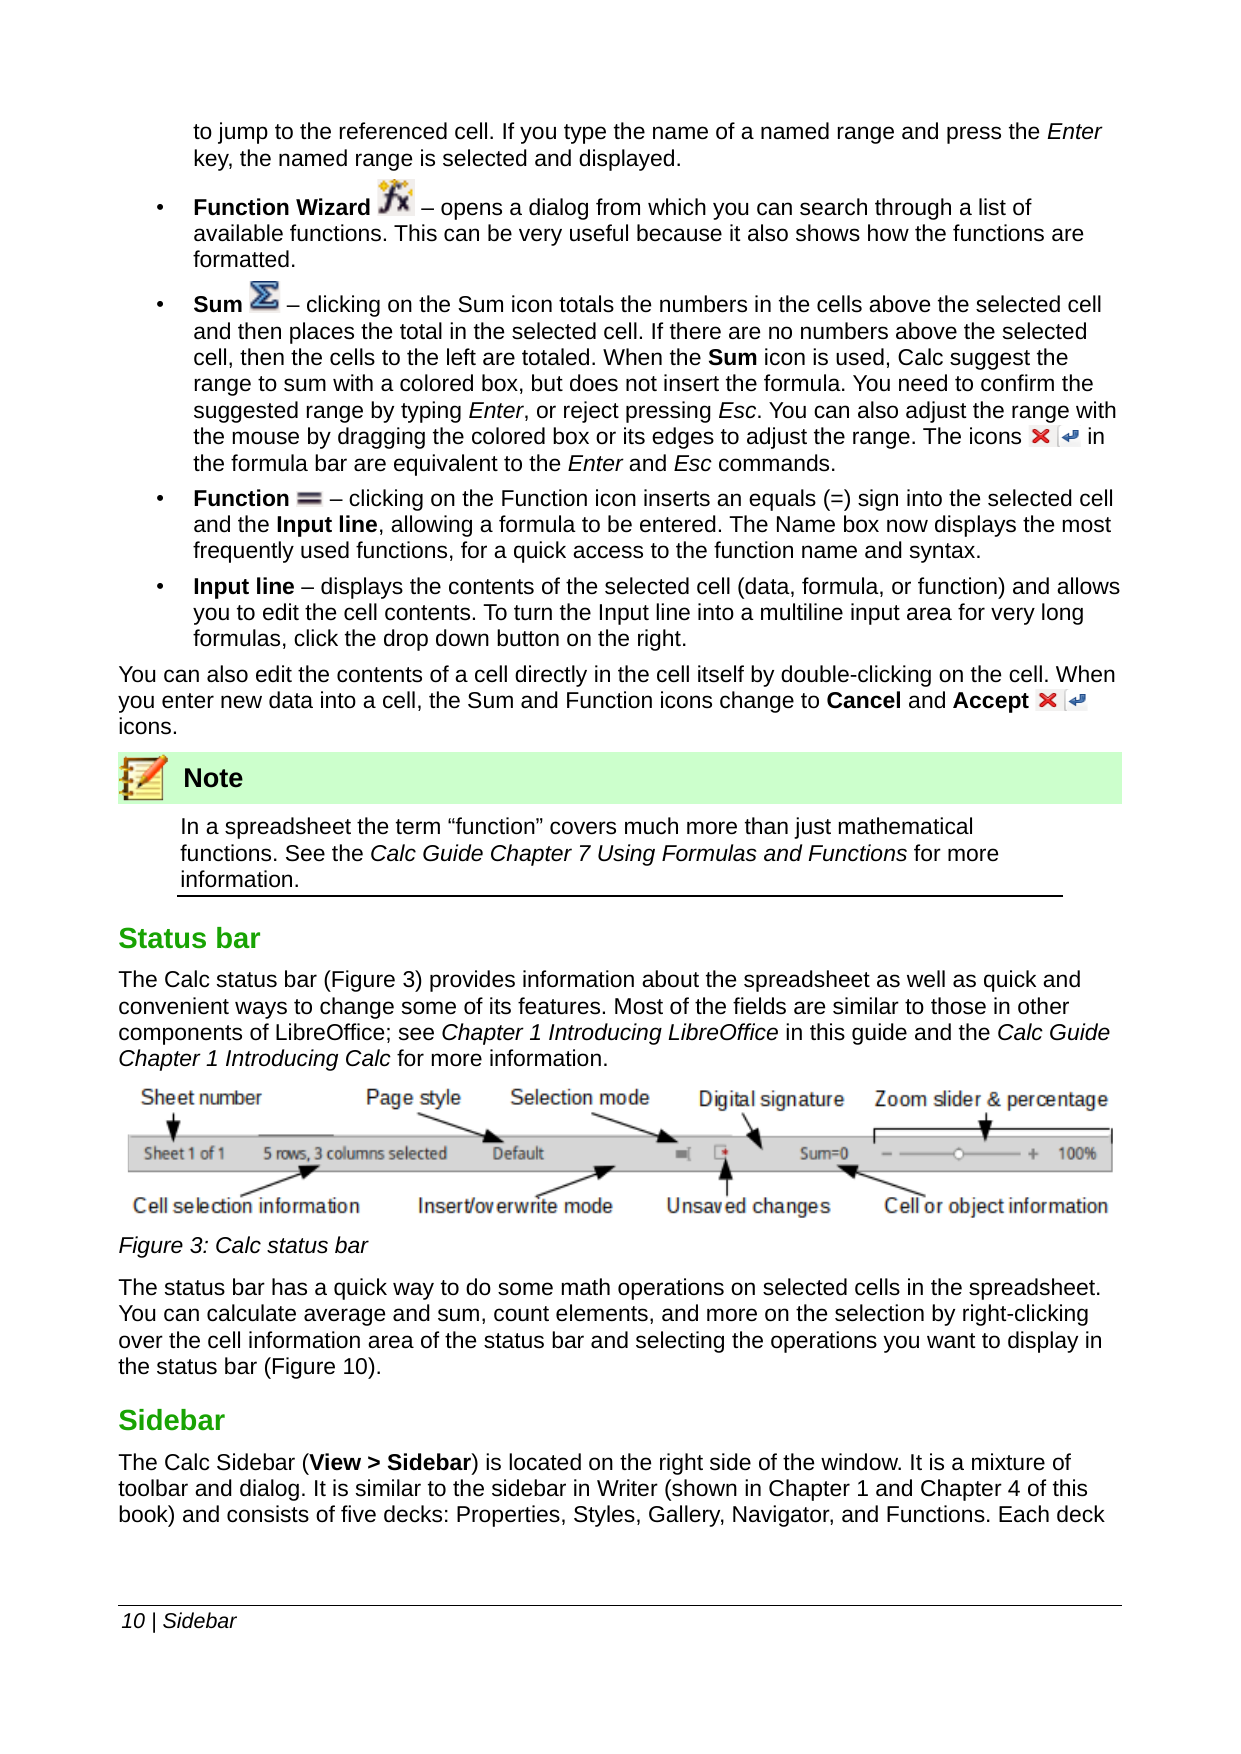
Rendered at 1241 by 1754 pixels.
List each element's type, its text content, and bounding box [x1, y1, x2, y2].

list Input line – displays the contents of the selected cell (data, formula, or function) and allows you to edit the cell contents. To turn the Input line into a multiline input area for very long formulas, click the drop down button on the right. [156, 573, 1122, 652]
subtitle Sidebar [118, 1403, 1122, 1437]
list to jump to the referenced cell. If you type the name of a named range and press the Enter key, the named range is selected and displayed. [156, 118, 1122, 171]
picture [127, 1084, 1113, 1221]
subtitle Note [118, 752, 1122, 804]
list Sum – clicking on the Sum icon totals the numbers in the cells above the selected cell and then places the total in the selected cell. If there are no numbers above the selected cell, then the cells to the left are totaled. When the Sum icon is used, Calc suggest the range to sum with a colored box, but does not insert the formula. You need to confirm the suggested range by typing Enter, or reject pressing Esc. You can also adjust the range with the mouse by dragging the colored box or its edges to adjust the range. The icons in the formula bar are equivalent to the Enter and Esc commands. [156, 282, 1122, 476]
picture [119, 753, 170, 804]
picture [296, 491, 324, 507]
text The Calc Sidebar (View > Sidebar) is located on the right side of the window. It is a mixture of toolbar and dialog. It is similar to the sidebar in Writer (shown in Chapter 1 and Chapter 4 of this book) and consists of five decks: Properties, Styles, Gallery, Navigator, and Functions. Each deck [118, 1448, 1122, 1527]
list Function Wizard – opens a dialog from which you can search through a list of available functions. This can be very useful because it also shows how the functions are formatted. [156, 180, 1122, 273]
list Function – clicking on the Function icon inserts an equals (=) sign into the selected cell and the Input line, allowing a formula to be entered. The Name box now displays the most frequently used functions, for a quick access to the function name and syntax. [156, 485, 1122, 564]
picture [249, 281, 281, 313]
text Figure 3: Calc status bar [118, 1232, 1122, 1259]
text The status bar has a quick way to do some math operations on selected cells in the spreadsheet. You can calculate average and sum, count elements, and more on the selection by right-clicking over the cell information area of the status bar and selecting the operations you want to display in the status bar (Figure 10). [118, 1274, 1122, 1379]
text You can also edit the contents of a cell directly in the cell itself by double-clicking on the cell. When you enter new data into a cell, the Sum and Function icons change to Cancel and Accept icons. [118, 661, 1122, 739]
subtitle Status bar [118, 921, 1122, 954]
text In a spreadsheet the term “function” covers much more than just mathematical functions. See the Calc Guide Chapter 7 Using Formulas and Functions for more information. [177, 810, 1063, 895]
picture [377, 179, 415, 216]
text The Calc status bar (Figure 3) provides information about the spreadsheet as well as quick and convenient ways to change some of its features. Most of the fields are similar to those in other components of LibreOffice; see Chapter 1 Introducing LibreOffice in this guide and the Calc Guide Chapter 1 Introducing Calc for more information. [118, 966, 1122, 1072]
picture [1028, 425, 1081, 447]
picture [1035, 689, 1088, 711]
